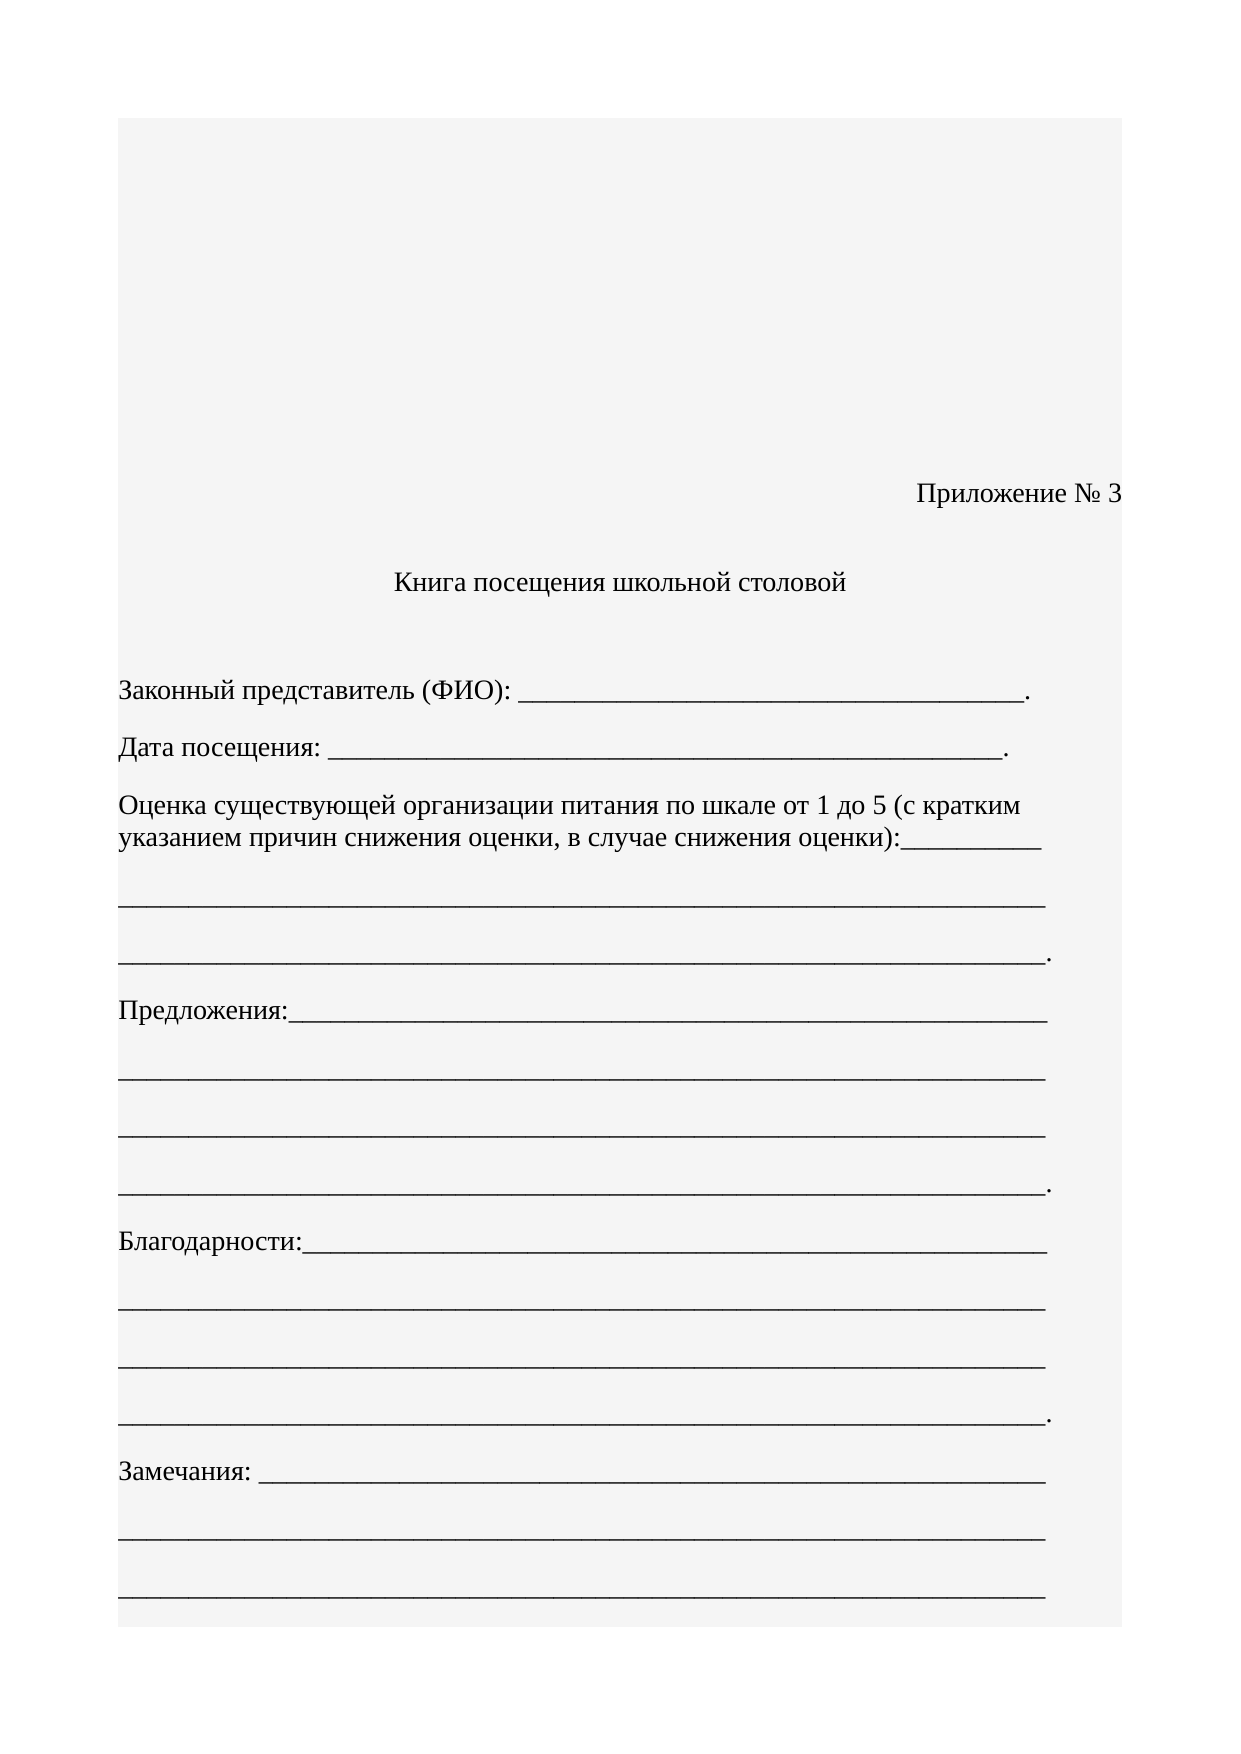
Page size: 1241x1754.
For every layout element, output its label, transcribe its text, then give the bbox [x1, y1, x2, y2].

text __________________________________________________________________ [118, 1281, 1122, 1313]
text Законный представитель (ФИО): ____________________________________. [118, 673, 1122, 705]
text __________________________________________________________________. [118, 1166, 1122, 1198]
text Предложения:______________________________________________________ [118, 993, 1122, 1026]
text Книга посещения школьной столовой [118, 565, 1122, 597]
text __________________________________________________________________ [118, 1108, 1122, 1141]
text Оценка существующей организации питания по шкале от 1 до 5 (с кратким указанием причин снижения оценки, в случае снижения оценки):__________ [118, 788, 1122, 853]
text __________________________________________________________________. [118, 936, 1122, 968]
text __________________________________________________________________ [118, 1569, 1122, 1602]
text __________________________________________________________________ [118, 1051, 1122, 1083]
text Приложение № 3 [118, 476, 1122, 509]
text Замечания: ________________________________________________________ [118, 1454, 1122, 1486]
text Дата посещения: ________________________________________________. [118, 730, 1122, 763]
text __________________________________________________________________ [118, 1339, 1122, 1371]
text __________________________________________________________________. [118, 1396, 1122, 1429]
text __________________________________________________________________ [118, 878, 1122, 910]
text Благодарности:_____________________________________________________ [118, 1223, 1122, 1256]
text __________________________________________________________________ [118, 1512, 1122, 1544]
